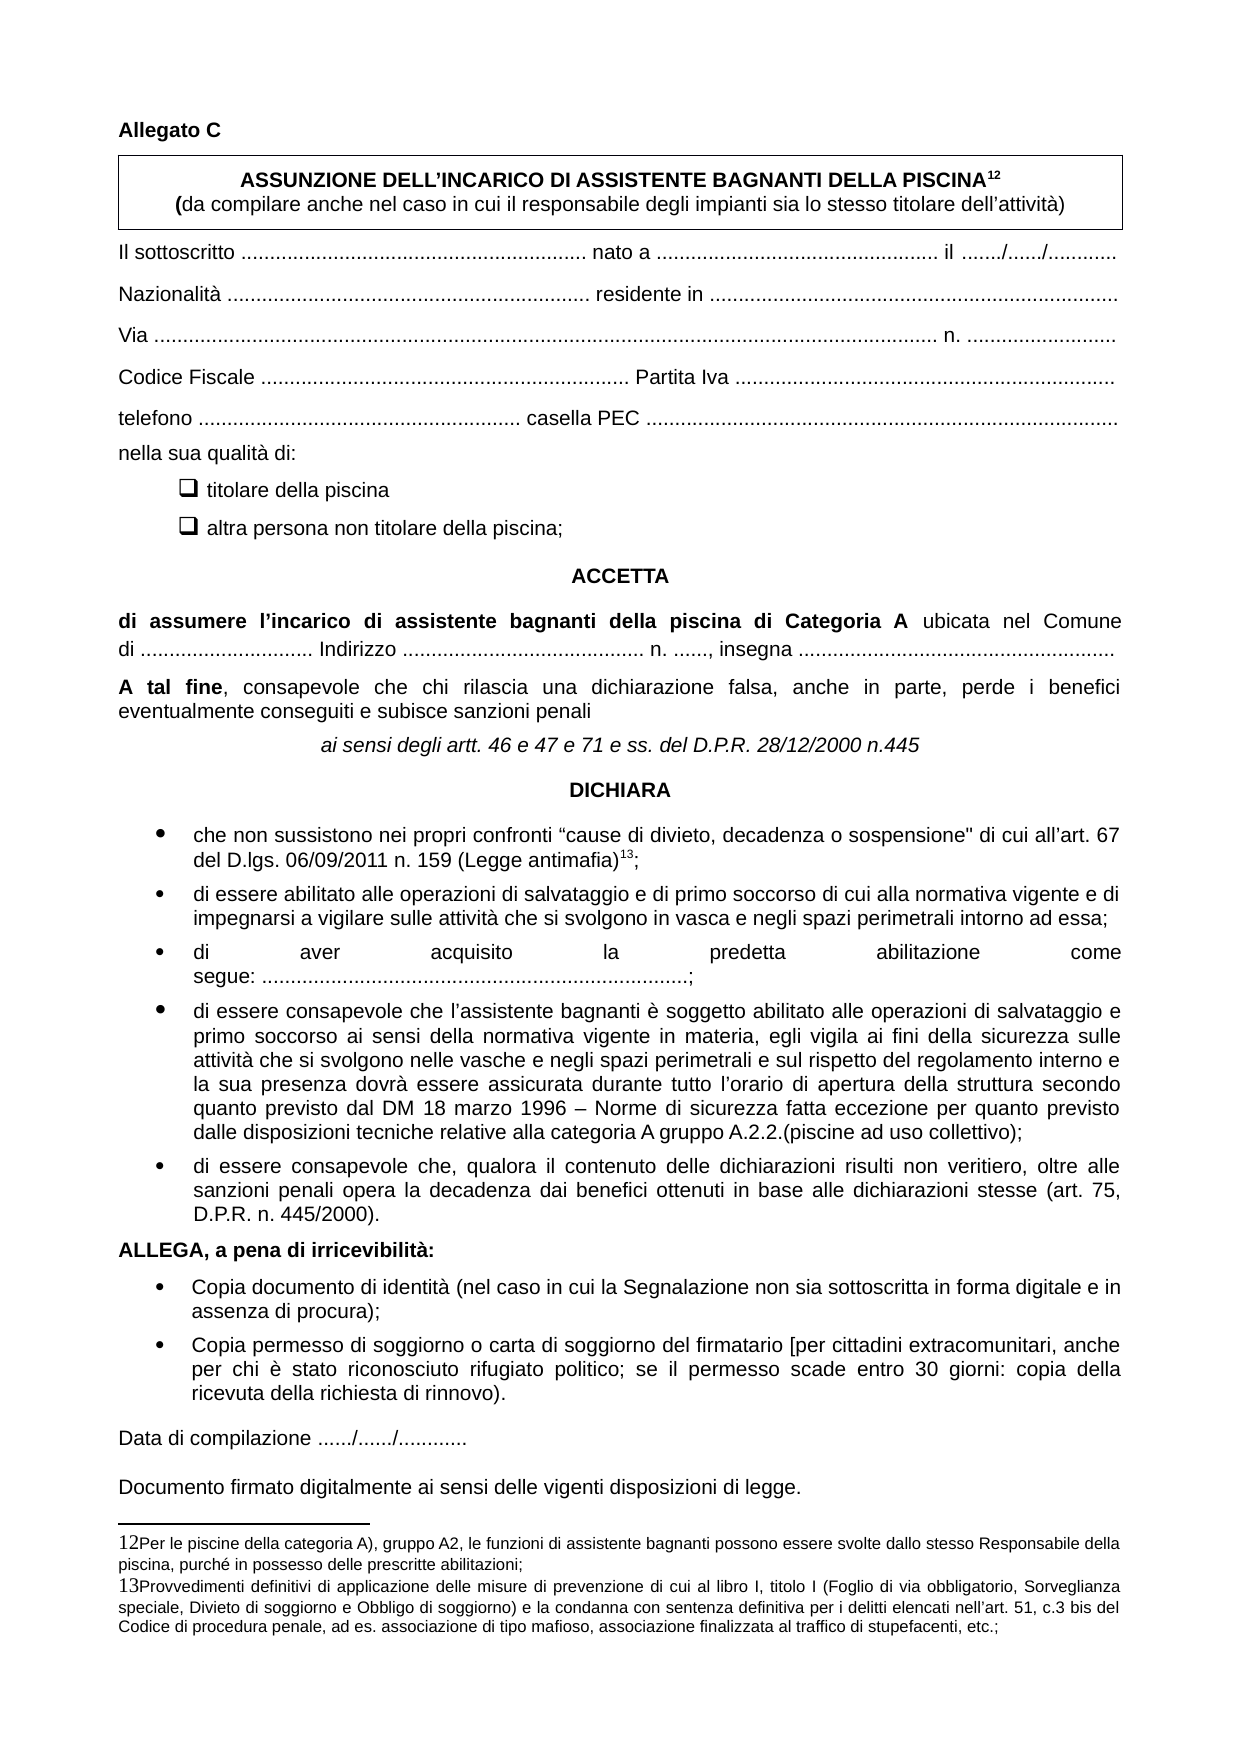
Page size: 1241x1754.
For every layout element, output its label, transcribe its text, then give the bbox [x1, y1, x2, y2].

text Via ........................................................................................................................................ n. .......................... [118, 323, 1122, 347]
text Allegato C [118, 118, 1122, 142]
text Nazionalità ............................................................... residente in ....................................................................... [118, 282, 1122, 306]
text Il sottoscritto ............................................................ nato a ................................................. il ......./....../............ [118, 240, 1122, 264]
text telefono ........................................................ casella PEC .................................................................................. [118, 406, 1122, 430]
text ACCETTA [118, 564, 1122, 588]
text Data di compilazione ....../....../............ [118, 1426, 1122, 1450]
text di assumere l’incarico di assistente bagnanti della piscina di Categoria A ubicata nel Comune di .............................. Indirizzo .......................................... n. ......, insegna ....................................................... [118, 609, 1122, 661]
list Provvedimenti definitivi di applicazione delle misure di prevenzione di cui al libro I, titolo I (Foglio di via obbligatorio, Sorveglianza speciale, Divieto di soggiorno e Obbligo di soggiorno) e la condanna con sentenza definitiva per i delitti elencati nell’art. 51, c.3 bis del Codice di procedura penale, ad es. associazione di tipo mafioso, associazione finalizzata al traffico di stupefacenti, etc.; [118, 1573, 1122, 1636]
table_header ASSUNZIONE DELL’INCARICO DI ASSISTENTE BAGNANTI DELLA PISCINA (da compilare anche nel caso in cui il responsabile degli impianti sia lo stesso titolare dell’attività) [119, 156, 1122, 228]
list di aver acquisito la predetta abilitazione come segue: ..........................................................................; [156, 940, 1122, 988]
list di essere consapevole che l’assistente bagnanti è soggetto abilitato alle operazioni di salvataggio e primo soccorso ai sensi della normativa vigente in materia, egli vigila ai fini della sicurezza sulle attività che si svolgono nelle vasche e negli spazi perimetrali e sul rispetto del regolamento interno e la sua presenza dovrà essere assicurata durante tutto l’orario di apertura della struttura secondo quanto previsto dal DM 18 marzo 1996 – Norme di sicurezza fatta eccezione per quanto previsto dalle disposizioni tecniche relative alla categoria A gruppo A.2.2.(piscine ad uso collettivo); [156, 999, 1122, 1143]
list di essere abilitato alle operazioni di salvataggio e di primo soccorso di cui alla normativa vigente e di impegnarsi a vigilare sulle attività che si svolgono in vasca e negli spazi perimetrali intorno ad essa; [156, 882, 1122, 930]
subtitle DICHIARA [118, 778, 1122, 802]
text  titolare della piscina [177, 477, 1122, 502]
text A tal fine, consapevole che chi rilascia una dichiarazione falsa, anche in parte, perde i benefici eventualmente conseguiti e subisce sanzioni penali [118, 674, 1122, 722]
list che non sussistono nei propri confronti “cause di divieto, decadenza o sospensione" di cui all’art. 67 del D.lgs. 06/09/2011 n. 159 (Legge antimafia); [156, 822, 1122, 871]
list Copia permesso di soggiorno o carta di soggiorno del firmatario [per cittadini extracomunitari, anche per chi è stato riconosciuto rifugiato politico; se il permesso scade entro 30 giorni: copia della ricevuta della richiesta di rinnovo). [156, 1333, 1122, 1405]
text  altra persona non titolare della piscina; [177, 516, 1122, 541]
text Documento firmato digitalmente ai sensi delle vigenti disposizioni di legge. [118, 1475, 1122, 1499]
text nella sua qualità di: [118, 441, 1122, 464]
text ALLEGA, a pena di irricevibilità: [118, 1238, 1122, 1262]
text ai sensi degli artt. 46 e 47 e 71 e ss. del D.P.R. 28/12/2000 n.445 [118, 733, 1122, 757]
text Codice Fiscale ................................................................ Partita Iva .................................................................. [118, 365, 1122, 389]
list di essere consapevole che, qualora il contenuto delle dichiarazioni risulti non veritiero, oltre alle sanzioni penali opera la decadenza dai benefici ottenuti in base alle dichiarazioni stesse (art. 75, D.P.R. n. 445/2000). [156, 1154, 1122, 1226]
list Copia documento di identità (nel caso in cui la Segnalazione non sia sottoscritta in forma digitale e in assenza di procura); [156, 1275, 1122, 1323]
